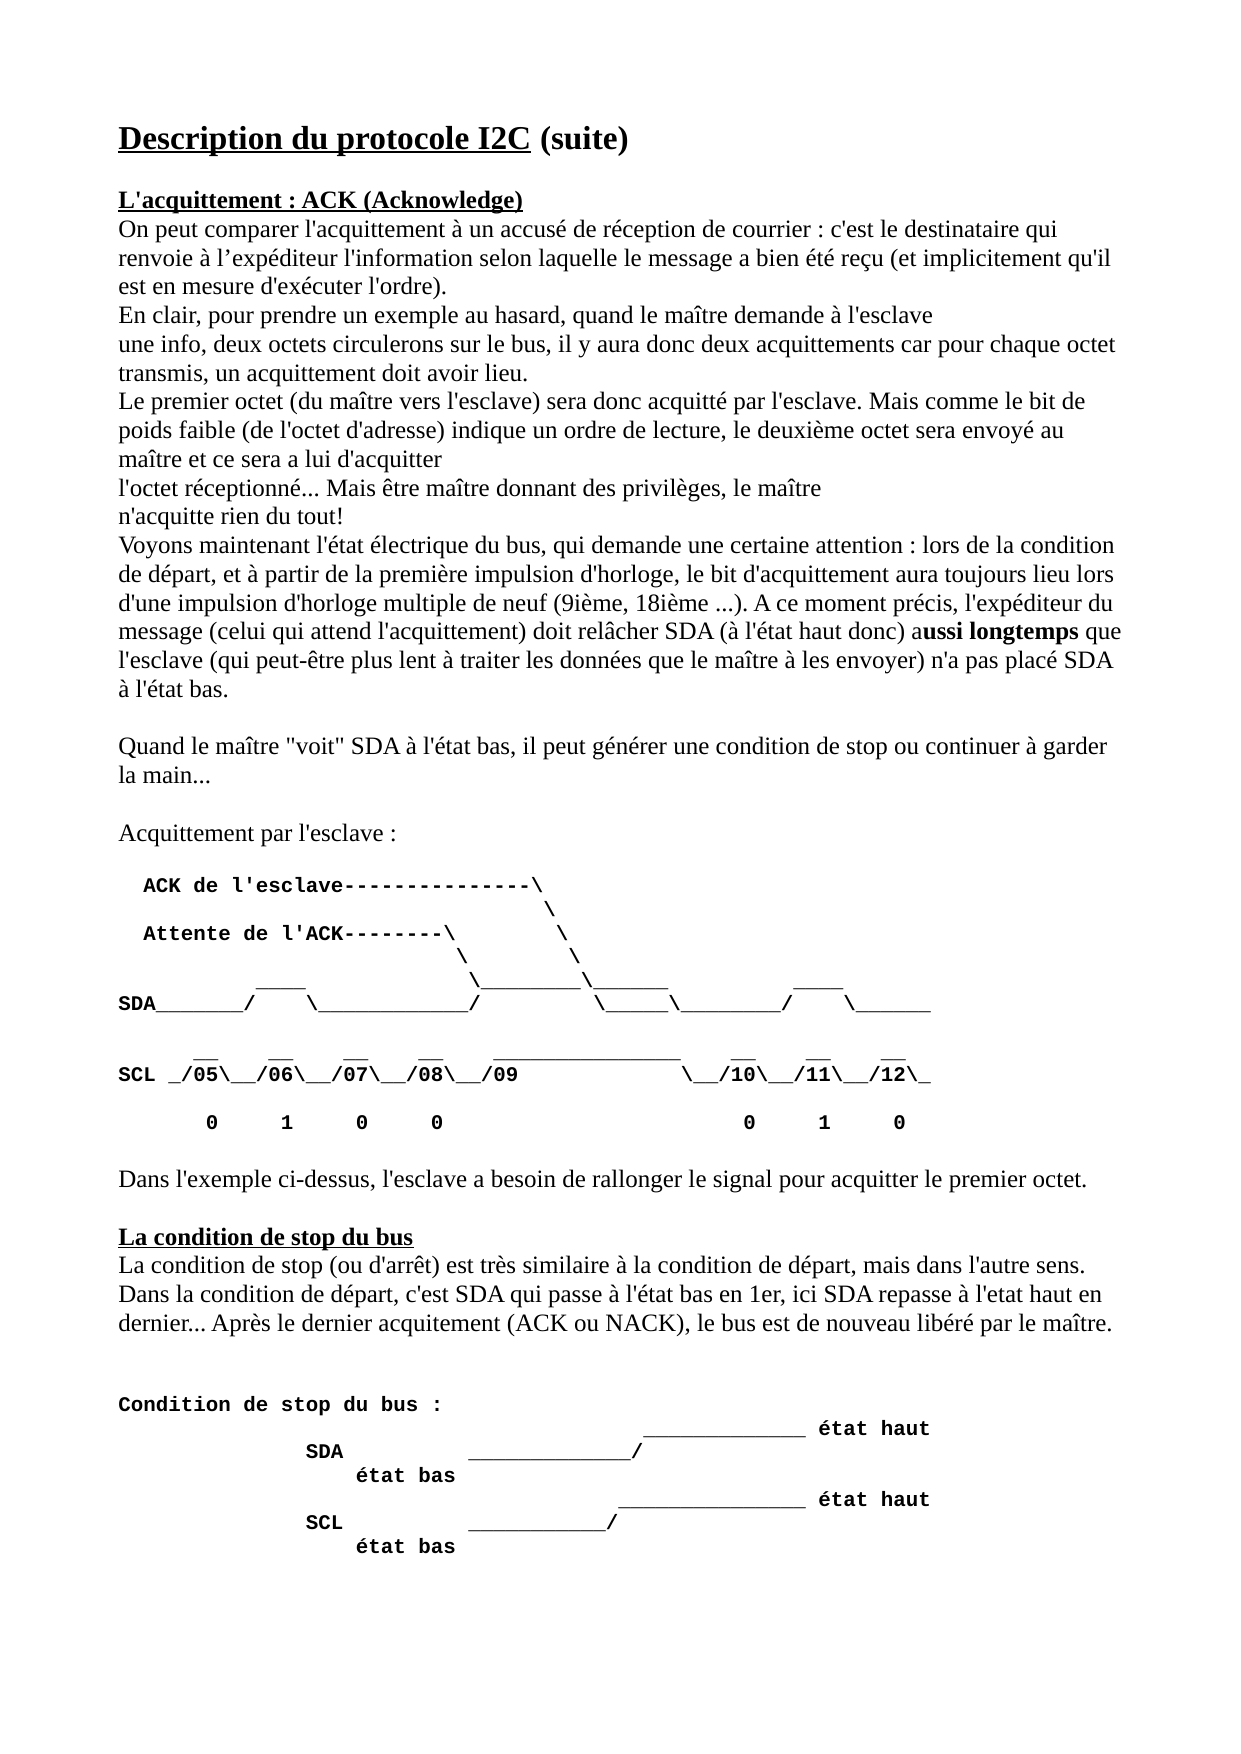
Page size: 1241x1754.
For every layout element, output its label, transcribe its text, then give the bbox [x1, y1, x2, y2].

text Acquittement par l'esclave : [118, 818, 1122, 846]
text n'acquitte rien du tout! [118, 501, 1122, 530]
text ____ \________\______ ____ [118, 970, 1122, 993]
text une info, deux octets circulerons sur le bus, il y aura donc deux acquittements car pour chaque octet transmis, un acquittement doit avoir lieu. [118, 329, 1122, 386]
text \ \ [118, 946, 1122, 970]
text _______________ état haut [118, 1489, 1122, 1512]
text L'acquittement : ACK (Acknowledge) [118, 185, 1122, 214]
text La condition de stop du bus [118, 1222, 1122, 1250]
text On peut comparer l'acquittement à un accusé de réception de courrier : c'est le destinataire qui renvoie à l’expéditeur l'information selon laquelle le message a bien été reçu (et implicitement qu'il est en mesure d'exécuter l'ordre). [118, 214, 1122, 300]
text SDA_______/ \____________/ \_____\________/ \______ [118, 993, 1122, 1017]
text Quand le maître "voit" SDA à l'état bas, il peut générer une condition de stop ou continuer à garder la main... [118, 731, 1122, 789]
text Dans l'exemple ci-dessus, l'esclave a besoin de rallonger le signal pour acquitter le premier octet. [118, 1164, 1122, 1193]
text SDA _____________/ [118, 1441, 1122, 1465]
text La condition de stop (ou d'arrêt) est très similaire à la condition de départ, mais dans l'autre sens. Dans la condition de départ, c'est SDA qui passe à l'état bas en 1er, ici SDA repasse à l'etat haut en dernier... Après le dernier acquitement (ACK ou NACK), le bus est de nouveau libéré par le maître. [118, 1250, 1122, 1337]
text Description du protocole I2C (suite) [118, 118, 1122, 156]
text En clair, pour prendre un exemple au hasard, quand le maître demande à l'esclave [118, 300, 1122, 329]
text SCL _/05\__/06\__/07\__/08\__/09 \__/10\__/11\__/12\_ [118, 1064, 1122, 1088]
text __ __ __ __ _______________ __ __ __ [118, 1041, 1122, 1064]
text SCL ___________/ [118, 1512, 1122, 1536]
text \ [118, 899, 1122, 922]
text état bas [118, 1465, 1122, 1489]
text l'octet réceptionné... Mais être maître donnant des privilèges, le maître [118, 473, 1122, 501]
text _____________ état haut [118, 1418, 1122, 1441]
text Attente de l'ACK--------\ \ [118, 922, 1122, 946]
text Voyons maintenant l'état électrique du bus, qui demande une certaine attention : lors de la condition de départ, et à partir de la première impulsion d'horloge, le bit d'acquittement aura toujours lieu lors d'une impulsion d'horloge multiple de neuf (9ième, 18ième ...). A ce moment précis, l'expéditeur du message (celui qui attend l'acquittement) doit relâcher SDA (à l'état haut donc) aussi longtemps que l'esclave (qui peut-être plus lent à traiter les données que le maître à les envoyer) n'a pas placé SDA à l'état bas. [118, 530, 1122, 703]
text état bas [118, 1536, 1122, 1559]
text Condition de stop du bus : [118, 1394, 1122, 1418]
text ACK de l'esclave---------------\ [118, 875, 1122, 899]
text Le premier octet (du maître vers l'esclave) sera donc acquitté par l'esclave. Mais comme le bit de poids faible (de l'octet d'adresse) indique un ordre de lecture, le deuxième octet sera envoyé au maître et ce sera a lui d'acquitter [118, 386, 1122, 473]
text 0 1 0 0 0 1 0 [118, 1112, 1122, 1135]
